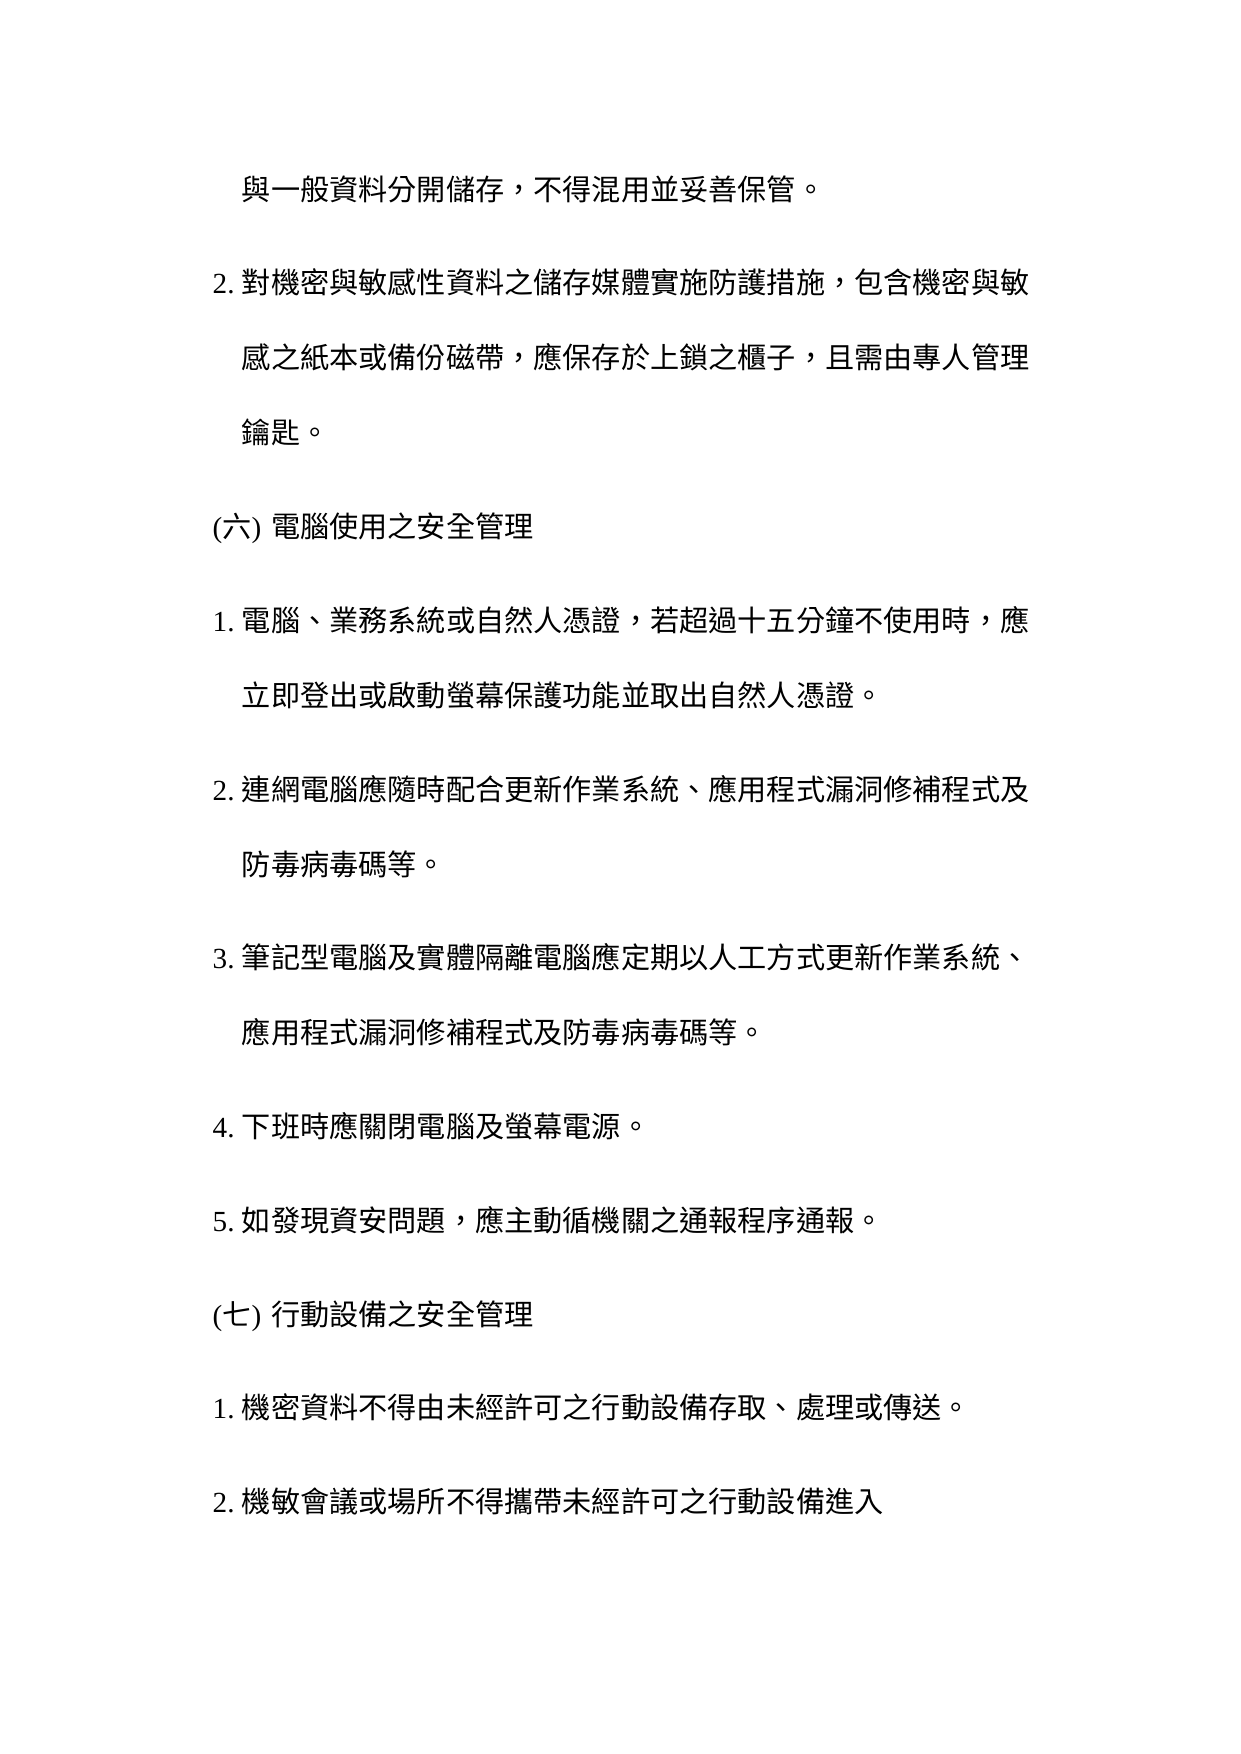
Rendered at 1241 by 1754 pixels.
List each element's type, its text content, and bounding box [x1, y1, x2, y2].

list 對機密與敏感性資料之儲存媒體實施防護措施，包含機密與敏感之紙本或備份磁帶，應保存於上鎖之櫃子，且需由專人管理鑰匙。 [212, 244, 1053, 469]
list 連網電腦應隨時配合更新作業系統、應用程式漏洞修補程式及防毒病毒碼等。 [212, 750, 1053, 900]
list 機敏會議或場所不得攜帶未經許可之行動設備進入 [212, 1462, 1053, 1537]
list 電腦、業務系統或自然人憑證，若超過十五分鐘不使用時，應立即登出或啟動螢幕保護功能並取出自然人憑證。 [212, 581, 1053, 731]
list 與一般資料分開儲存，不得混用並妥善保管。 [212, 150, 1053, 225]
list 如發現資安問題，應主動循機關之通報程序通報。 [212, 1181, 1053, 1256]
list 筆記型電腦及實體隔離電腦應定期以人工方式更新作業系統、應用程式漏洞修補程式及防毒病毒碼等。 [212, 919, 1053, 1069]
subtitle 電腦使用之安全管理 [212, 487, 1053, 562]
subtitle 行動設備之安全管理 [212, 1275, 1053, 1350]
list 下班時應關閉電腦及螢幕電源。 [212, 1087, 1053, 1162]
list 機密資料不得由未經許可之行動設備存取、處理或傳送。 [212, 1369, 1053, 1444]
